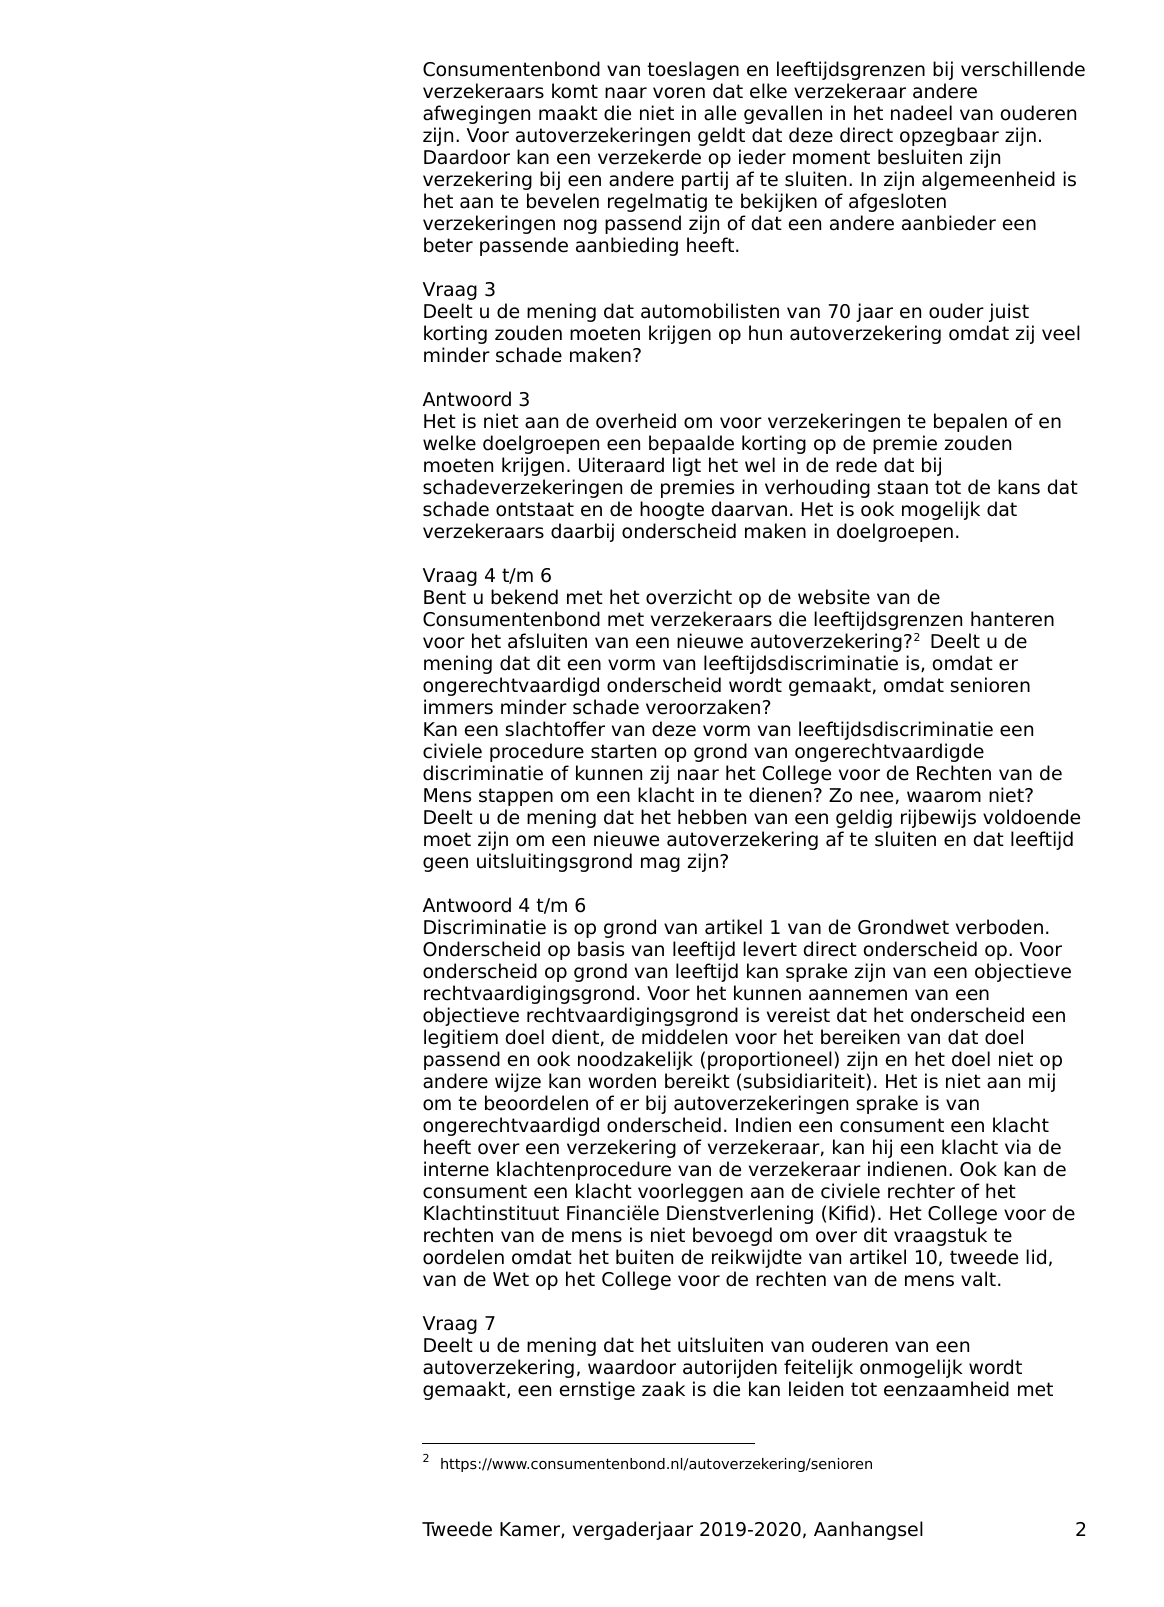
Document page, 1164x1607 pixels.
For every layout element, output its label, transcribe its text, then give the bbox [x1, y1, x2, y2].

text Deelt u de mening dat automobilisten van 70 jaar en ouder juist korting zouden moeten krijgen op hun autoverzekering omdat zij veel minder schade maken? [422, 301, 1087, 367]
text https://www.consumentenbond.nl/autoverzekering/senioren [422, 1452, 1087, 1474]
text Bent u bekend met het overzicht op de website van de Consumentenbond met verzekeraars die leeftijdsgrenzen hanteren voor het afsluiten van een nieuwe autoverzekering? Deelt u de mening dat dit een vorm van leeftijdsdiscriminatie is, omdat er ongerechtvaardigd onderscheid wordt gemaakt, omdat senioren immers minder schade veroorzaken? [422, 587, 1087, 719]
text Antwoord 4 t/m 6 [422, 895, 1087, 917]
text Het is niet aan de overheid om voor verzekeringen te bepalen of en welke doelgroepen een bepaalde korting op de premie zouden moeten krijgen. Uiteraard ligt het wel in de rede dat bij schadeverzekeringen de premies in verhouding staan tot de kans dat schade ontstaat en de hoogte daarvan. Het is ook mogelijk dat verzekeraars daarbij onderscheid maken in doelgroepen. [422, 411, 1087, 543]
text Antwoord 3 [422, 389, 1087, 411]
text Kan een slachtoffer van deze vorm van leeftijdsdiscriminatie een civiele procedure starten op grond van ongerechtvaardigde discriminatie of kunnen zij naar het College voor de Rechten van de Mens stappen om een klacht in te dienen? Zo nee, waarom niet? [422, 719, 1087, 807]
text Deelt u de mening dat het uitsluiten van ouderen van een autoverzekering, waardoor autorijden feitelijk onmogelijk wordt gemaakt, een ernstige zaak is die kan leiden tot eenzaamheid met [422, 1335, 1087, 1401]
text Deelt u de mening dat het hebben van een geldig rijbewijs voldoende moet zijn om een nieuwe autoverzekering af te sluiten en dat leeftijd geen uitsluitingsgrond mag zijn? [422, 807, 1087, 873]
text Discriminatie is op grond van artikel 1 van de Grondwet verboden. Onderscheid op basis van leeftijd levert direct onderscheid op. Voor onderscheid op grond van leeftijd kan sprake zijn van een objectieve rechtvaardigingsgrond. Voor het kunnen aannemen van een objectieve rechtvaardigingsgrond is vereist dat het onderscheid een legitiem doel dient, de middelen voor het bereiken van dat doel passend en ook noodzakelijk (proportioneel) zijn en het doel niet op andere wijze kan worden bereikt (subsidiariteit). Het is niet aan mij om te beoordelen of er bij autoverzekeringen sprake is van ongerechtvaardigd onderscheid. Indien een consument een klacht heeft over een verzekering of verzekeraar, kan hij een klacht via de interne klachtenprocedure van de verzekeraar indienen. Ook kan de consument een klacht voorleggen aan de civiele rechter of het Klachtinstituut Financiële Dienstverlening (Kifid). Het College voor de rechten van de mens is niet bevoegd om over dit vraagstuk te oordelen omdat het buiten de reikwijdte van artikel 10, tweede lid, van de Wet op het College voor de rechten van de mens valt. [422, 917, 1087, 1291]
text Consumentenbond van toeslagen en leeftijdsgrenzen bij verschillende verzekeraars komt naar voren dat elke verzekeraar andere afwegingen maakt die niet in alle gevallen in het nadeel van ouderen zijn. Voor autoverzekeringen geldt dat deze direct opzegbaar zijn. Daardoor kan een verzekerde op ieder moment besluiten zijn verzekering bij een andere partij af te sluiten. In zijn algemeenheid is het aan te bevelen regelmatig te bekijken of afgesloten verzekeringen nog passend zijn of dat een andere aanbieder een beter passende aanbieding heeft. [422, 59, 1087, 257]
text Vraag 4 t/m 6 [422, 565, 1087, 587]
text Vraag 7 [422, 1313, 1087, 1335]
text Vraag 3 [422, 279, 1087, 301]
